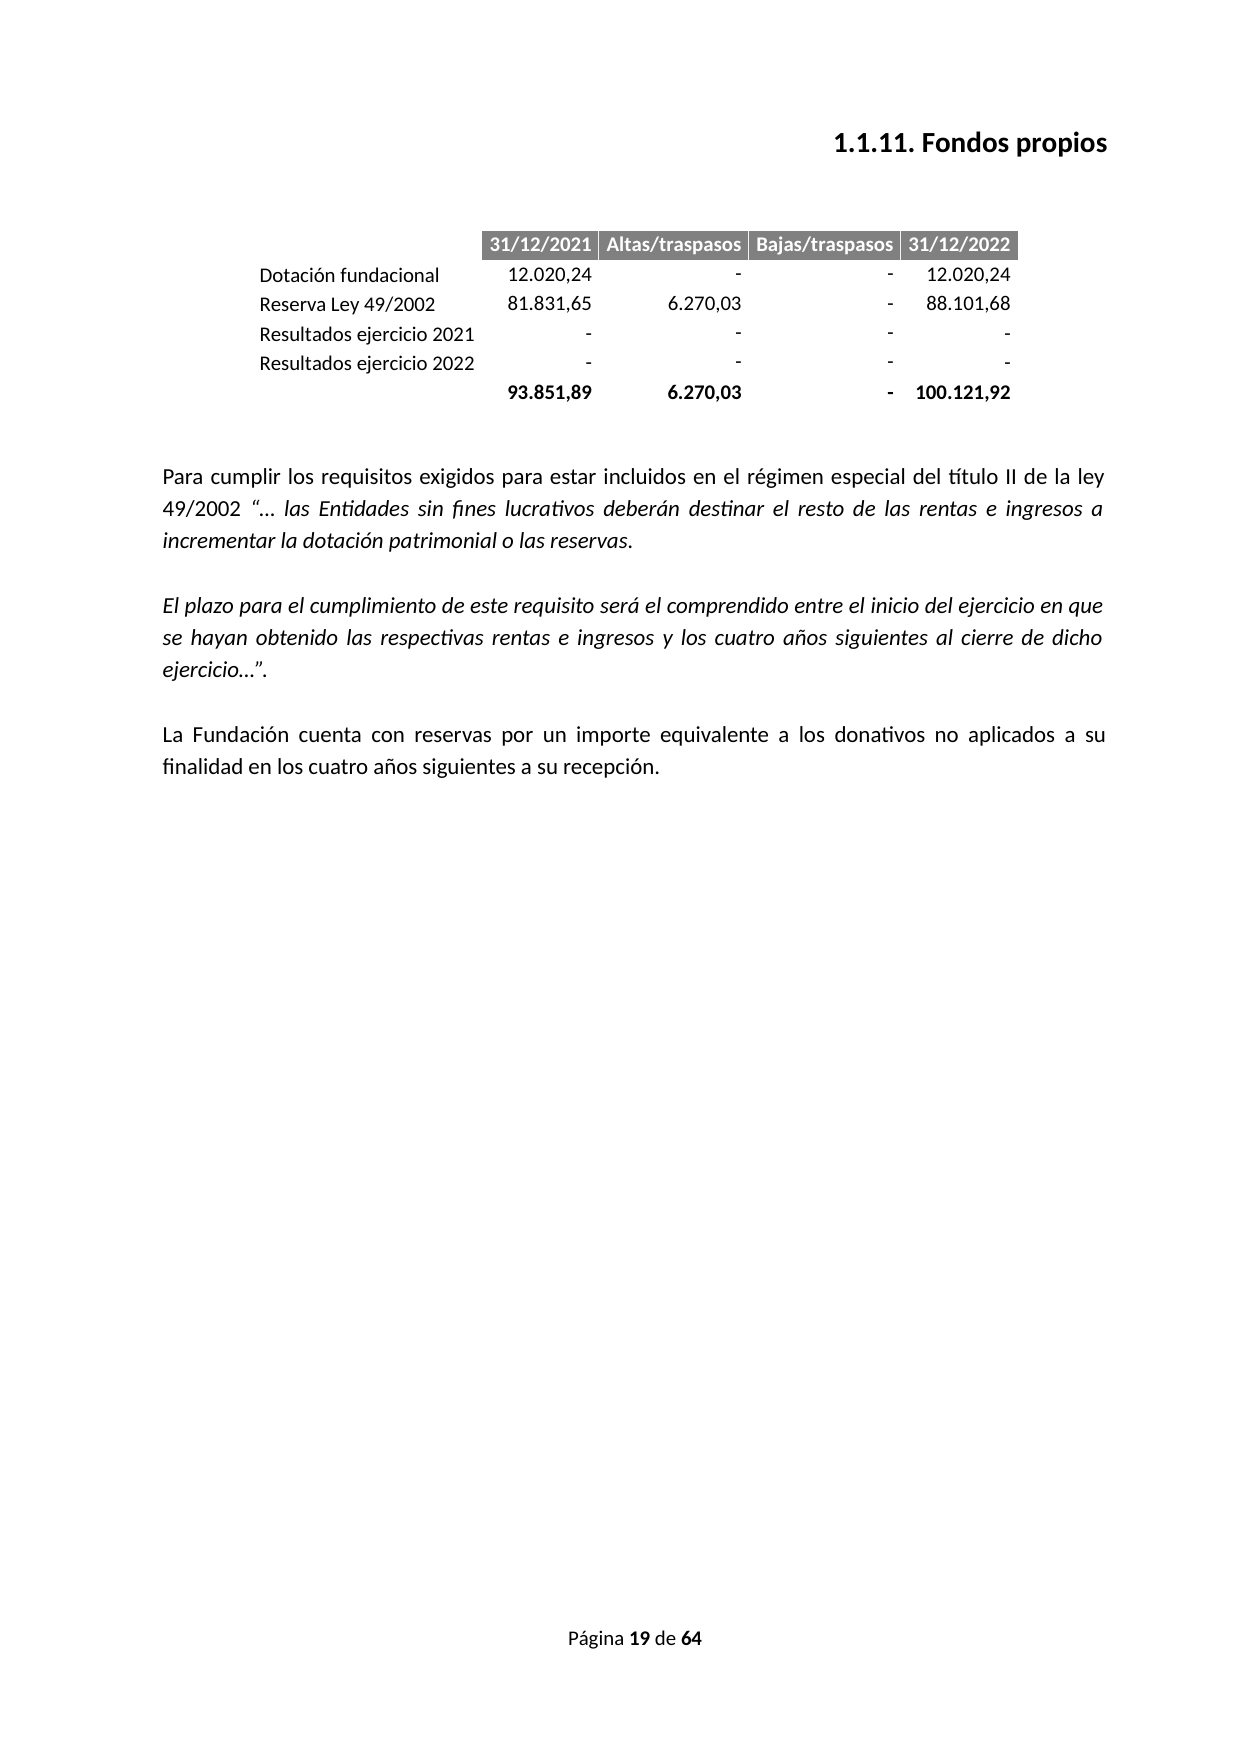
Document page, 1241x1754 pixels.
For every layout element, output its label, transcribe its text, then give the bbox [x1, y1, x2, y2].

table_cell - [482, 349, 599, 378]
text El plazo para el cumplimiento de este requisito será el comprendido entre el inicio del ejercicio en que se hayan obtenido las respectivas rentas e ingresos y los cuatro años siguientes al cierre de dicho ejercicio…”. [162, 591, 1107, 683]
table_header 31/12/2022 [901, 231, 1018, 260]
table_cell 12.020,24 [482, 260, 599, 290]
table_cell - [901, 319, 1018, 349]
table_cell Reserva Ley 49/2002 [252, 290, 482, 319]
text Para cumplir los requisitos exigidos para estar incluidos en el régimen especial del título II de la ley 49/2002 “… las Entidades sin fines lucrativos deberán destinar el resto de las rentas e ingresos a incrementar la dotación patrimonial o las reservas. [162, 462, 1107, 554]
table_cell 88.101,68 [901, 290, 1018, 319]
table_cell - [749, 378, 901, 408]
table_cell Dotación fundacional [252, 260, 482, 290]
table_cell 81.831,65 [482, 290, 599, 319]
text 1.1.11. Fondos propios [162, 124, 1107, 159]
table_cell 100.121,92 [901, 378, 1018, 408]
table_cell - [599, 319, 749, 349]
table_cell [252, 378, 482, 408]
table_cell 93.851,89 [482, 378, 599, 408]
table_cell - [749, 260, 901, 290]
table_header Altas/traspasos [599, 231, 748, 260]
table_cell Resultados ejercicio 2021 [252, 319, 482, 349]
table_cell - [749, 349, 901, 378]
table_header [252, 231, 482, 260]
text La Fundación cuenta con reservas por un importe equivalente a los donativos no aplicados a su finalidad en los cuatro años siguientes a su recepción. [162, 720, 1107, 780]
table_cell - [599, 349, 749, 378]
table_cell 6.270,03 [599, 378, 749, 408]
table_cell - [901, 349, 1018, 378]
table_header Bajas/traspasos [749, 231, 900, 260]
table_cell - [599, 260, 749, 290]
table_cell 12.020,24 [901, 260, 1018, 290]
table_cell Resultados ejercicio 2022 [252, 349, 482, 378]
table_cell - [749, 290, 901, 319]
table_cell - [482, 319, 599, 349]
table_cell 6.270,03 [599, 290, 749, 319]
table_header 31/12/2021 [482, 231, 598, 260]
table_cell - [749, 319, 901, 349]
